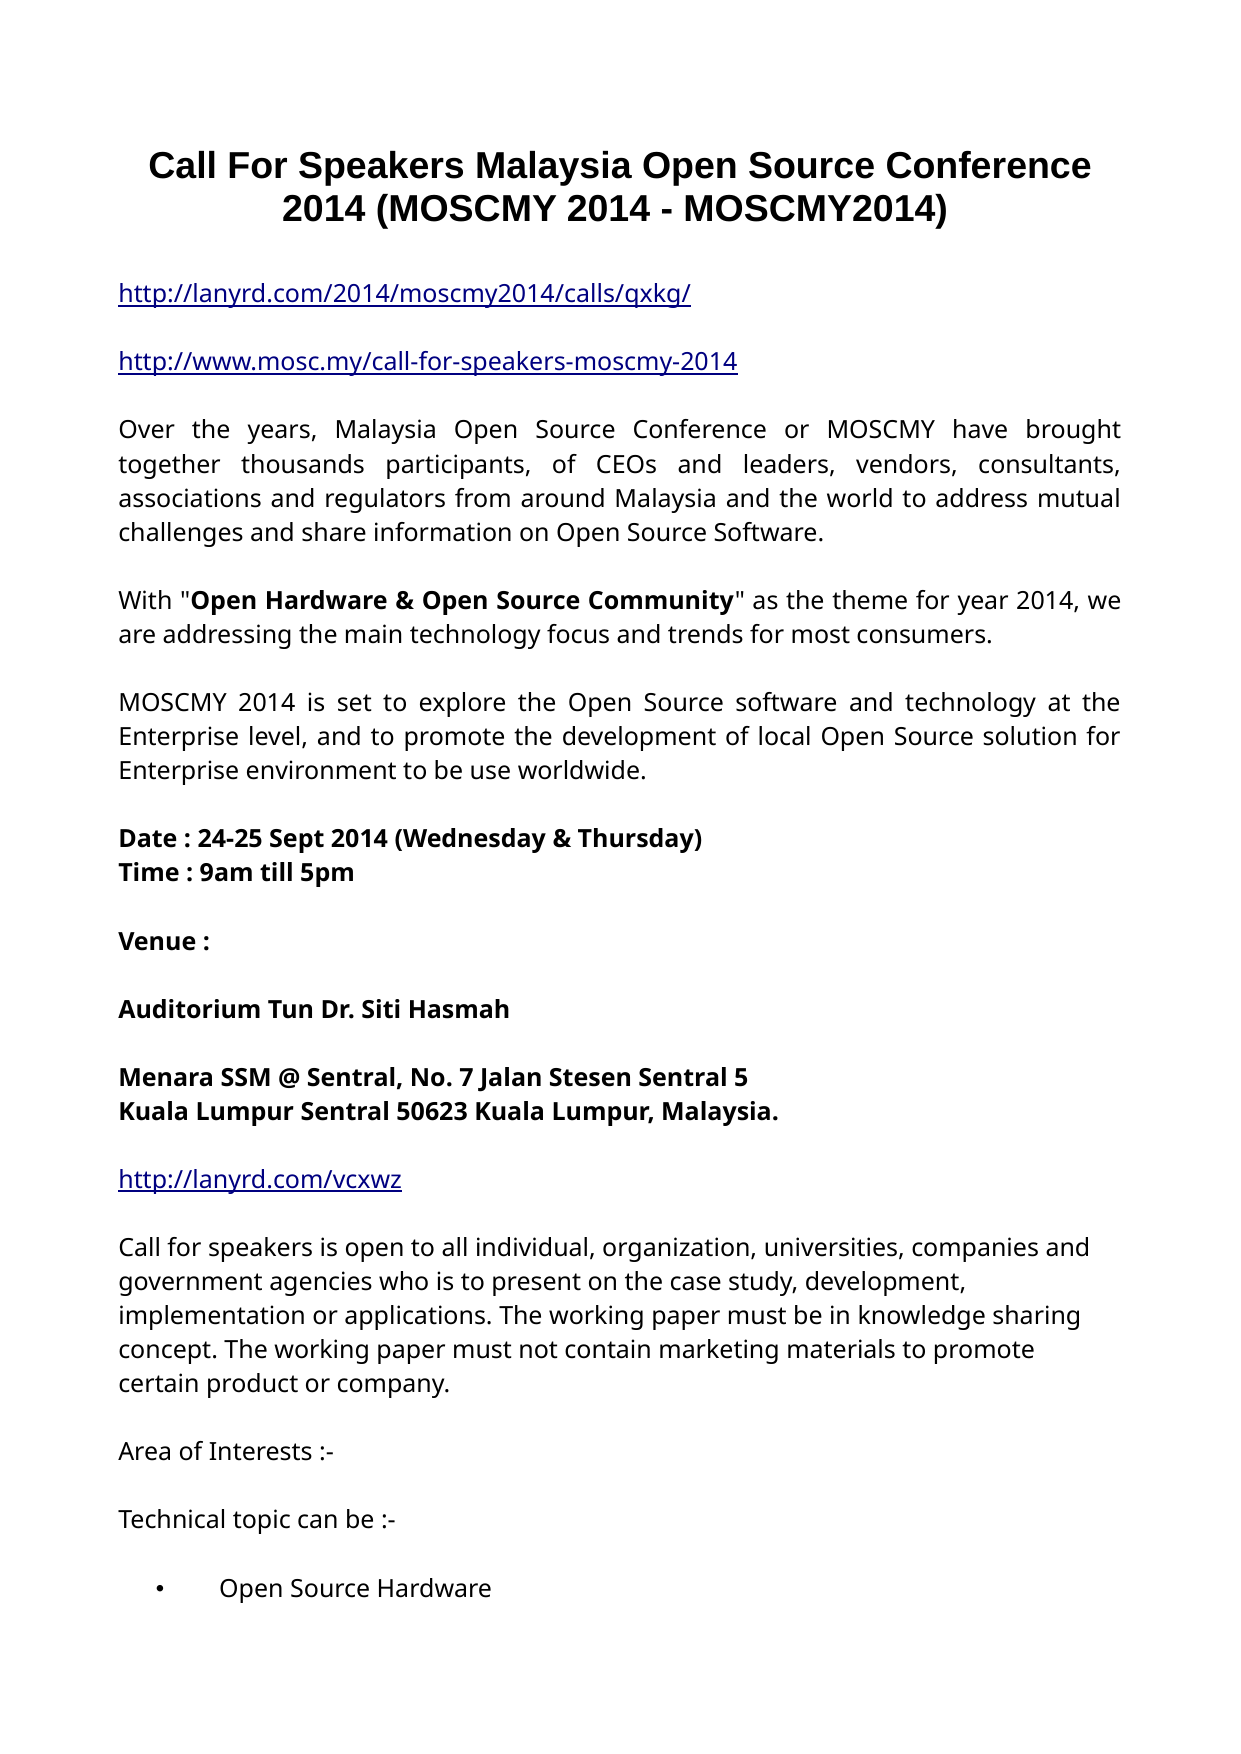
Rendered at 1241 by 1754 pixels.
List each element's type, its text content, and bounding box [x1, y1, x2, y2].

text Date : 24-25 Sept 2014 (Wednesday & Thursday) [118, 821, 1122, 855]
text Auditorium Tun Dr. Siti Hasmah [118, 991, 1122, 1025]
text Menara SSM @ Sentral, No. 7 Jalan Stesen Sentral 5 [118, 1059, 1122, 1093]
text Over the years, Malaysia Open Source Conference or MOSCMY have brought together thousands participants, of CEOs and leaders, vendors, consultants, associations and regulators from around Malaysia and the world to address mutual challenges and share information on Open Source Software. [118, 412, 1122, 548]
text http://www.mosc.my/call-for-speakers-moscmy-2014 [118, 344, 1122, 378]
text Area of Interests :- [118, 1434, 1122, 1468]
list Open Source Hardware [156, 1570, 1122, 1604]
text http://lanyrd.com/vcxwz [118, 1162, 1122, 1196]
text MOSCMY 2014 is set to explore the Open Source software and technology at the Enterprise level, and to promote the development of local Open Source solution for Enterprise environment to be use worldwide. [118, 685, 1122, 787]
text With "Open Hardware & Open Source Community" as the theme for year 2014, we are addressing the main technology focus and trends for most consumers. [118, 582, 1122, 651]
text Technical topic can be :- [118, 1502, 1122, 1536]
title Call For Speakers Malaysia Open Source Conference 2014 (MOSCMY 2014 - MOSCMY2014) [118, 143, 1122, 229]
text Venue : [118, 923, 1122, 957]
text http://lanyrd.com/2014/moscmy2014/calls/qxkg/ [118, 276, 1122, 310]
text Time : 9am till 5pm [118, 855, 1122, 889]
text Call for speakers is open to all individual, organization, universities, companies and government agencies who is to present on the case study, development, implementation or applications. The working paper must be in knowledge sharing concept. The working paper must not contain marketing materials to promote certain product or company. [118, 1230, 1122, 1400]
text Kuala Lumpur Sentral 50623 Kuala Lumpur, Malaysia. [118, 1093, 1122, 1127]
